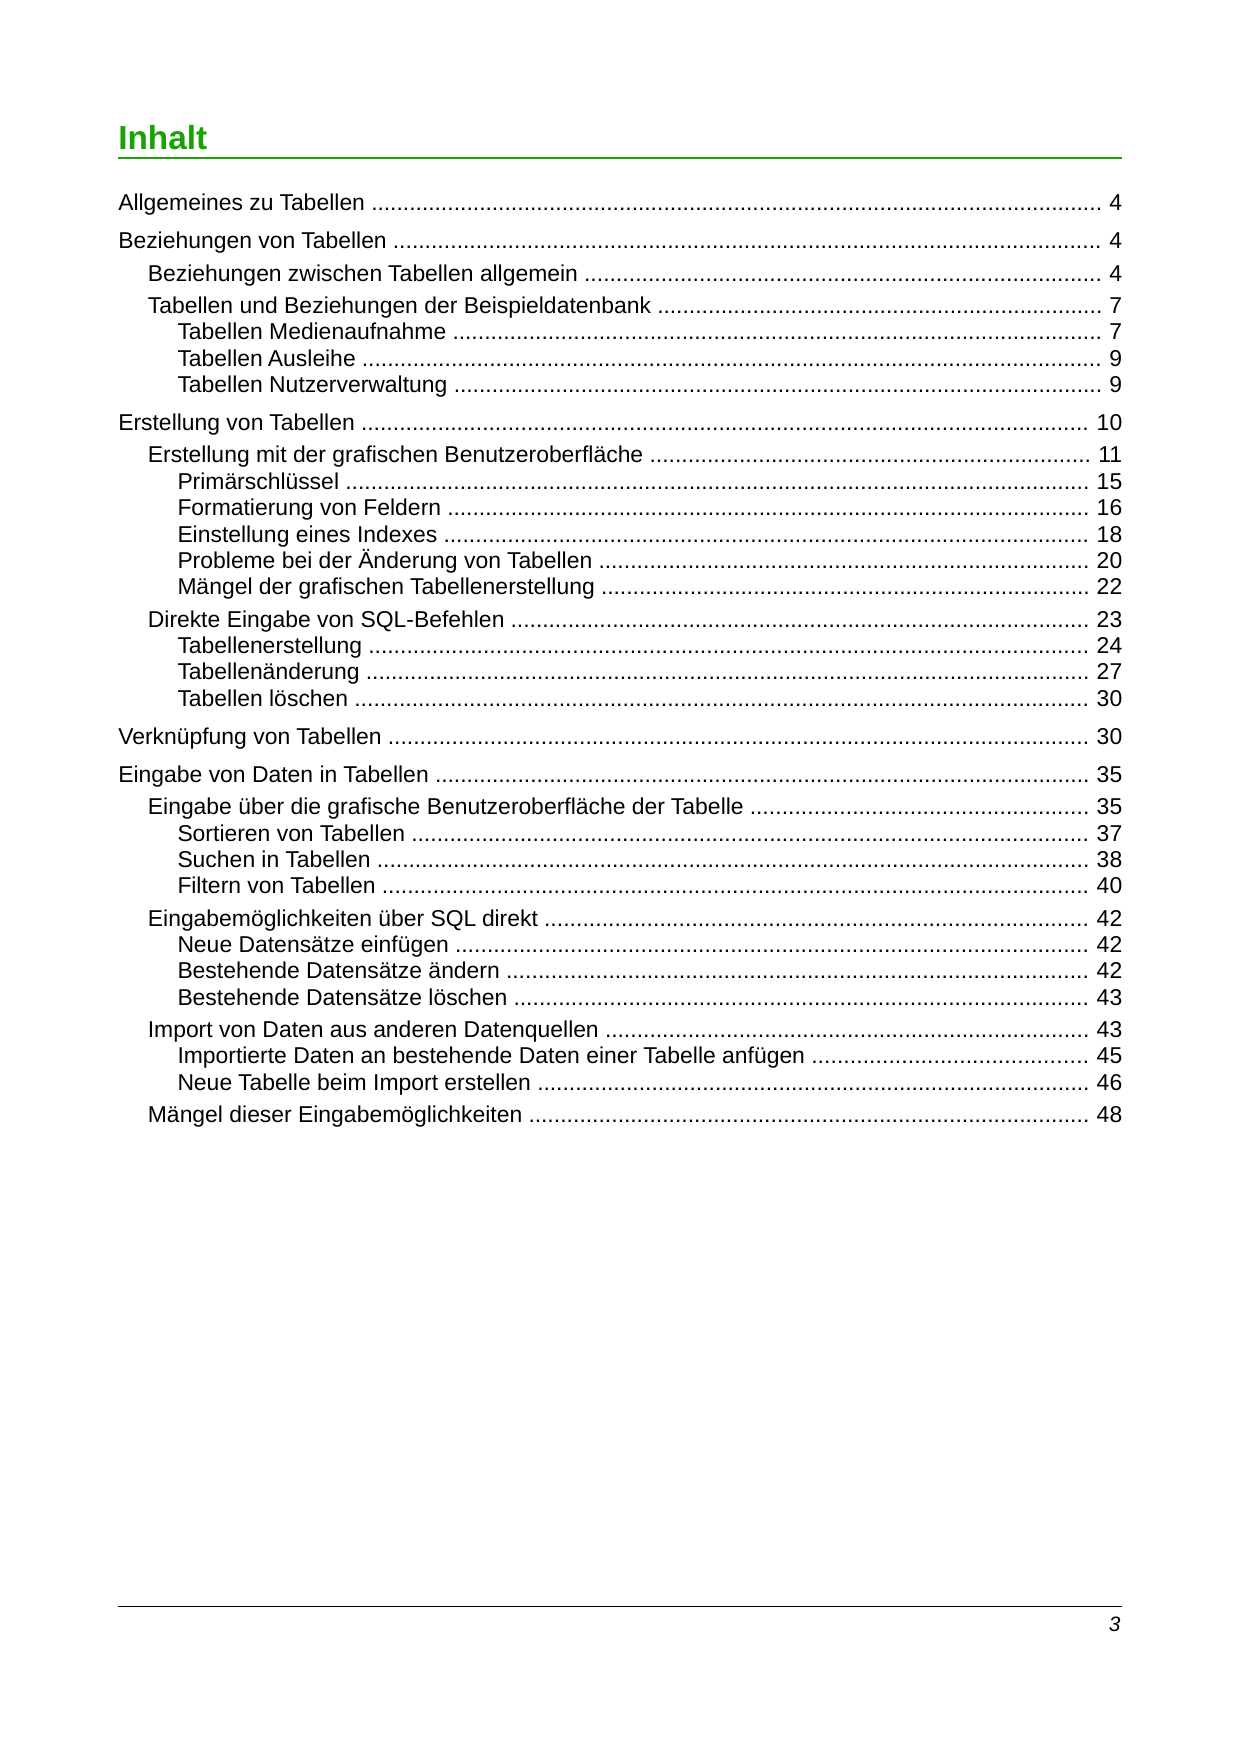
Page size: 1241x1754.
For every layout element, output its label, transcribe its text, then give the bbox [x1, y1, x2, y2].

text Eingabe von Daten in Tabellen 35 [118, 761, 1122, 787]
text Tabellenänderung 27 [177, 658, 1122, 684]
text Mängel der grafischen Tabellenerstellung 22 [177, 573, 1122, 599]
text Bestehende Datensätze ändern 42 [177, 957, 1122, 983]
text Direkte Eingabe von SQL-Befehlen 23 [148, 606, 1122, 632]
text Eingabe über die grafische Benutzeroberfläche der Tabelle 35 [148, 793, 1122, 819]
text Tabellen Nutzerverwaltung 9 [177, 371, 1122, 397]
text Beziehungen zwischen Tabellen allgemein 4 [148, 260, 1122, 286]
text Erstellung von Tabellen 10 [118, 409, 1122, 436]
text Import von Daten aus anderen Datenquellen 43 [148, 1016, 1122, 1042]
text Tabellen löschen 30 [177, 684, 1122, 711]
text Inhalt [118, 118, 1122, 157]
text Suchen in Tabellen 38 [177, 846, 1122, 872]
text Tabellen und Beziehungen der Beispieldatenbank 7 [148, 292, 1122, 318]
text Formatierung von Feldern 16 [177, 494, 1122, 521]
text Verknüpfung von Tabellen 30 [118, 723, 1122, 749]
text Neue Tabelle beim Import erstellen 46 [177, 1068, 1122, 1095]
text Allgemeines zu Tabellen 4 [118, 189, 1122, 216]
text Importierte Daten an bestehende Daten einer Tabelle anfügen 45 [177, 1042, 1122, 1068]
text Probleme bei der Änderung von Tabellen 20 [177, 547, 1122, 573]
text Filtern von Tabellen 40 [177, 872, 1122, 898]
text Mängel dieser Eingabemöglichkeiten 48 [148, 1101, 1122, 1127]
text Tabellenerstellung 24 [177, 632, 1122, 658]
text Neue Datensätze einfügen 42 [177, 931, 1122, 957]
text Sortieren von Tabellen 37 [177, 819, 1122, 846]
text Tabellen Medienaufnahme 7 [177, 318, 1122, 345]
text Primärschlüssel 15 [177, 468, 1122, 494]
text Tabellen Ausleihe 9 [177, 345, 1122, 371]
text Erstellung mit der grafischen Benutzeroberfläche 11 [148, 441, 1122, 468]
text Bestehende Datensätze löschen 43 [177, 983, 1122, 1010]
text Eingabemöglichkeiten über SQL direkt 42 [148, 904, 1122, 931]
text Einstellung eines Indexes 18 [177, 521, 1122, 547]
text Beziehungen von Tabellen 4 [118, 227, 1122, 254]
